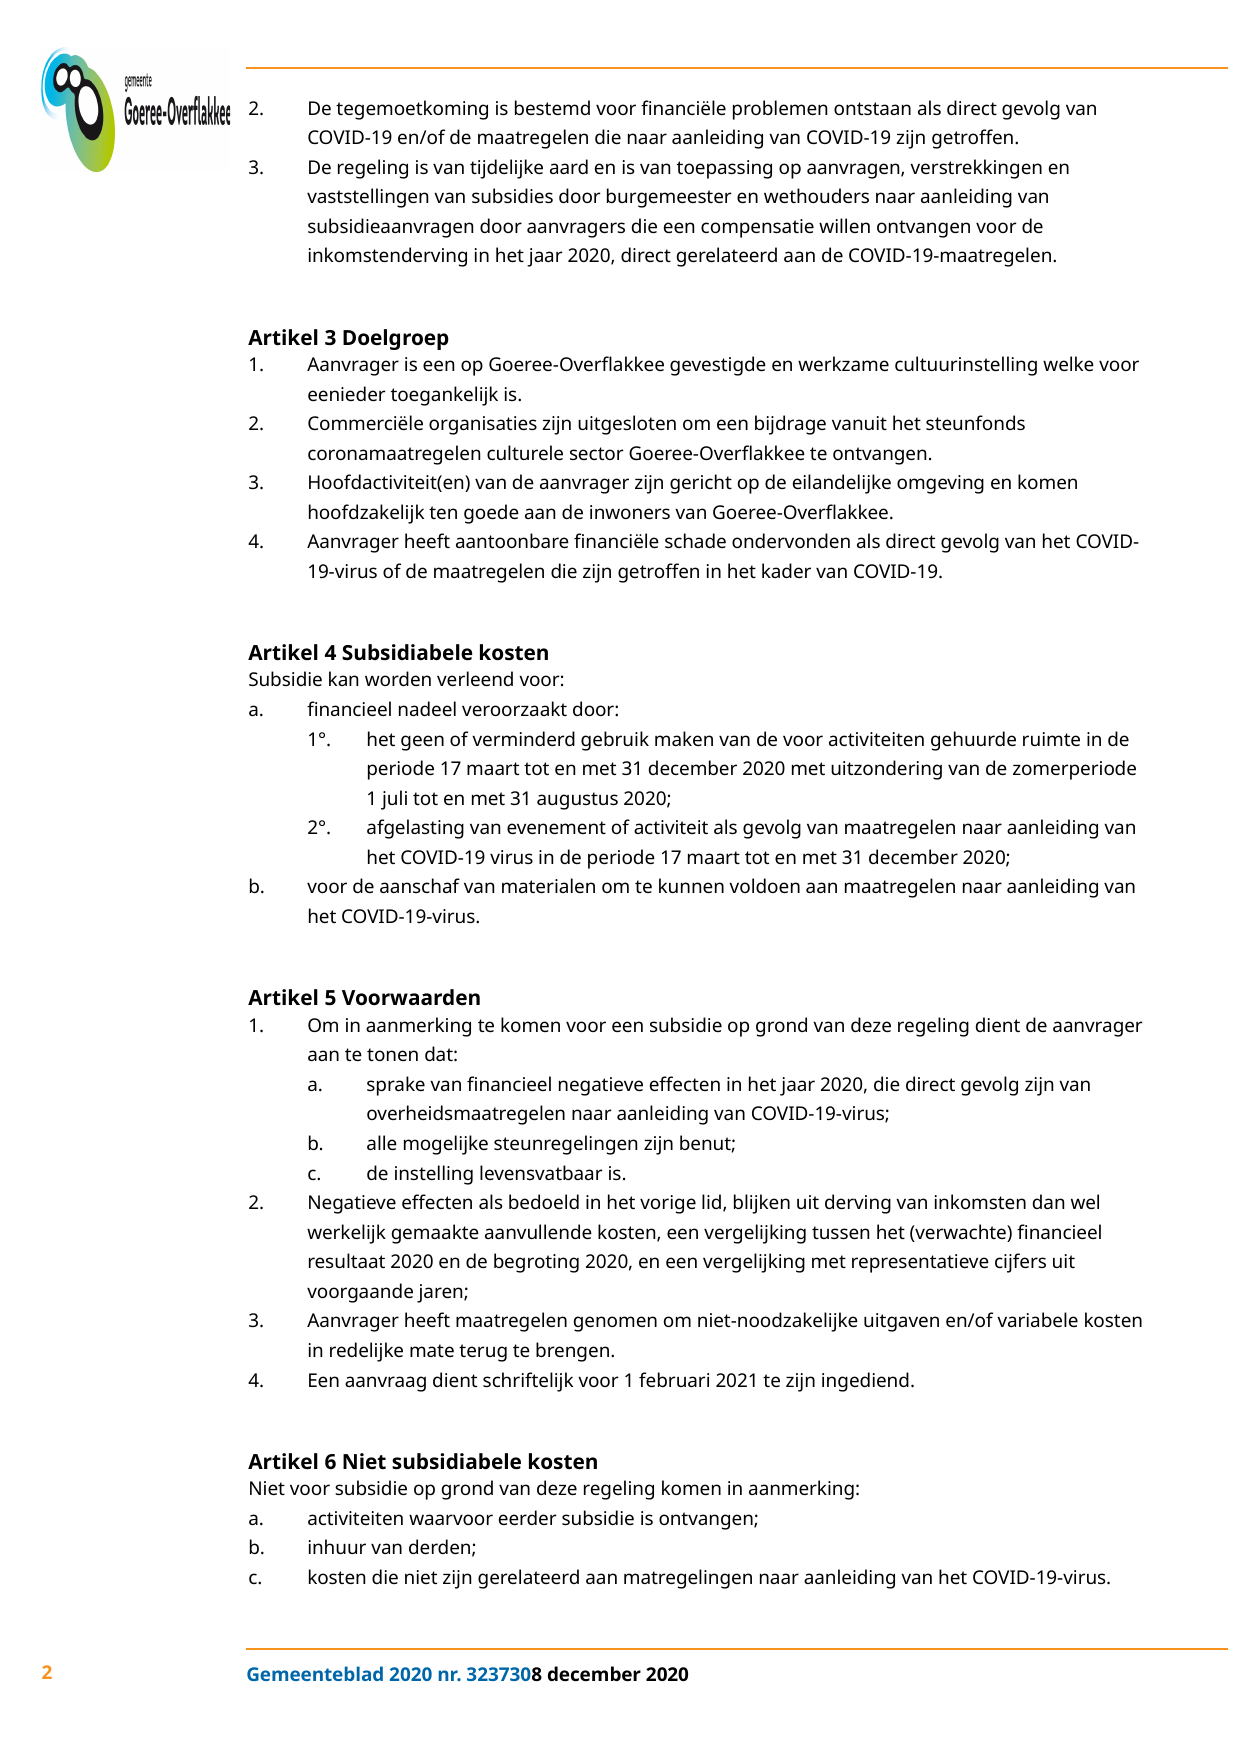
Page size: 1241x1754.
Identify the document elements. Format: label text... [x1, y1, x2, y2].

text Artikel 5 Voorwaarden [248, 983, 1152, 1012]
list het geen of verminderd gebruik maken van de voor activiteiten gehuurde ruimte in de periode 17 maart tot en met 31 december 2020 met uitzondering van de zomerperiode 1 juli tot en met 31 augustus 2020; [307, 726, 1152, 811]
text Artikel 6 Niet subsidiabele kosten [248, 1447, 1152, 1475]
list Een aanvraag dient schriftelijk voor 1 februari 2021 te zijn ingediend. [248, 1367, 1152, 1392]
list de instelling levensvatbaar is. [307, 1160, 1152, 1185]
list Hoofdactiviteit(en) van de aanvrager zijn gericht op de eilandelijke omgeving en komen hoofdzakelijk ten goede aan de inwoners van Goeree-Overflakkee. [248, 469, 1152, 525]
list De regeling is van tijdelijke aard en is van toepassing op aanvragen, verstrekkingen en vaststellingen van subsidies door burgemeester en wethouders naar aanleiding van subsidieaanvragen door aanvragers die een compensatie willen ontvangen voor de inkomstenderving in het jaar 2020, direct gerelateerd aan de COVID-19-maatregelen. [248, 154, 1152, 268]
list Negatieve effecten als bedoeld in het vorige lid, blijken uit derving van inkomsten dan wel werkelijk gemaakte aanvullende kosten, een vergelijking tussen het (verwachte) financieel resultaat 2020 en de begroting 2020, en een vergelijking met representatieve cijfers uit voorgaande jaren; [248, 1189, 1152, 1304]
list Commerciële organisaties zijn uitgesloten om een bijdrage vanuit het steunfonds coronamaatregelen culturele sector Goeree-Overflakkee te ontvangen. [248, 410, 1152, 466]
list Aanvrager is een op Goeree-Overflakkee gevestigde en werkzame cultuurinstelling welke voor eenieder toegankelijk is. [248, 351, 1152, 406]
list sprake van financieel negatieve effecten in het jaar 2020, die direct gevolg zijn van overheidsmaatregelen naar aanleiding van COVID-19-virus; [307, 1071, 1152, 1126]
list kosten die niet zijn gerelateerd aan matregelingen naar aanleiding van het COVID-19-virus. [248, 1564, 1152, 1590]
list Om in aanmerking te komen voor een subsidie op grond van deze regeling dient de aanvrager aan te tonen dat: [248, 1012, 1152, 1067]
list financieel nadeel veroorzaakt door: [248, 696, 1152, 722]
list voor de aanschaf van materialen om te kunnen voldoen aan maatregelen naar aanleiding van het COVID-19-virus. [248, 874, 1152, 929]
text Niet voor subsidie op grond van deze regeling komen in aanmerking: [248, 1475, 1152, 1501]
list De tegemoetkoming is bestemd voor financiële problemen ontstaan als direct gevolg van COVID-19 en/of de maatregelen die naar aanleiding van COVID-19 zijn getroffen. [248, 95, 1152, 150]
list alle mogelijke steunregelingen zijn benut; [307, 1130, 1152, 1156]
text Artikel 4 Subsidiabele kosten [248, 638, 1152, 667]
list Aanvrager heeft maatregelen genomen om niet-noodzakelijke uitgaven en/of variabele kosten in redelijke mate terug te brengen. [248, 1308, 1152, 1363]
list inhuur van derden; [248, 1534, 1152, 1560]
picture [41, 47, 231, 172]
list Aanvrager heeft aantoonbare financiële schade ondervonden als direct gevolg van het COVID-19-virus of de maatregelen die zijn getroffen in het kader van COVID-19. [248, 529, 1152, 584]
text Subsidie kan worden verleend voor: [248, 667, 1152, 692]
list activiteiten waarvoor eerder subsidie is ontvangen; [248, 1505, 1152, 1531]
text Artikel 3 Doelgroep [248, 323, 1152, 351]
list afgelasting van evenement of activiteit als gevolg van maatregelen naar aanleiding van het COVID-19 virus in de periode 17 maart tot en met 31 december 2020; [307, 814, 1152, 870]
